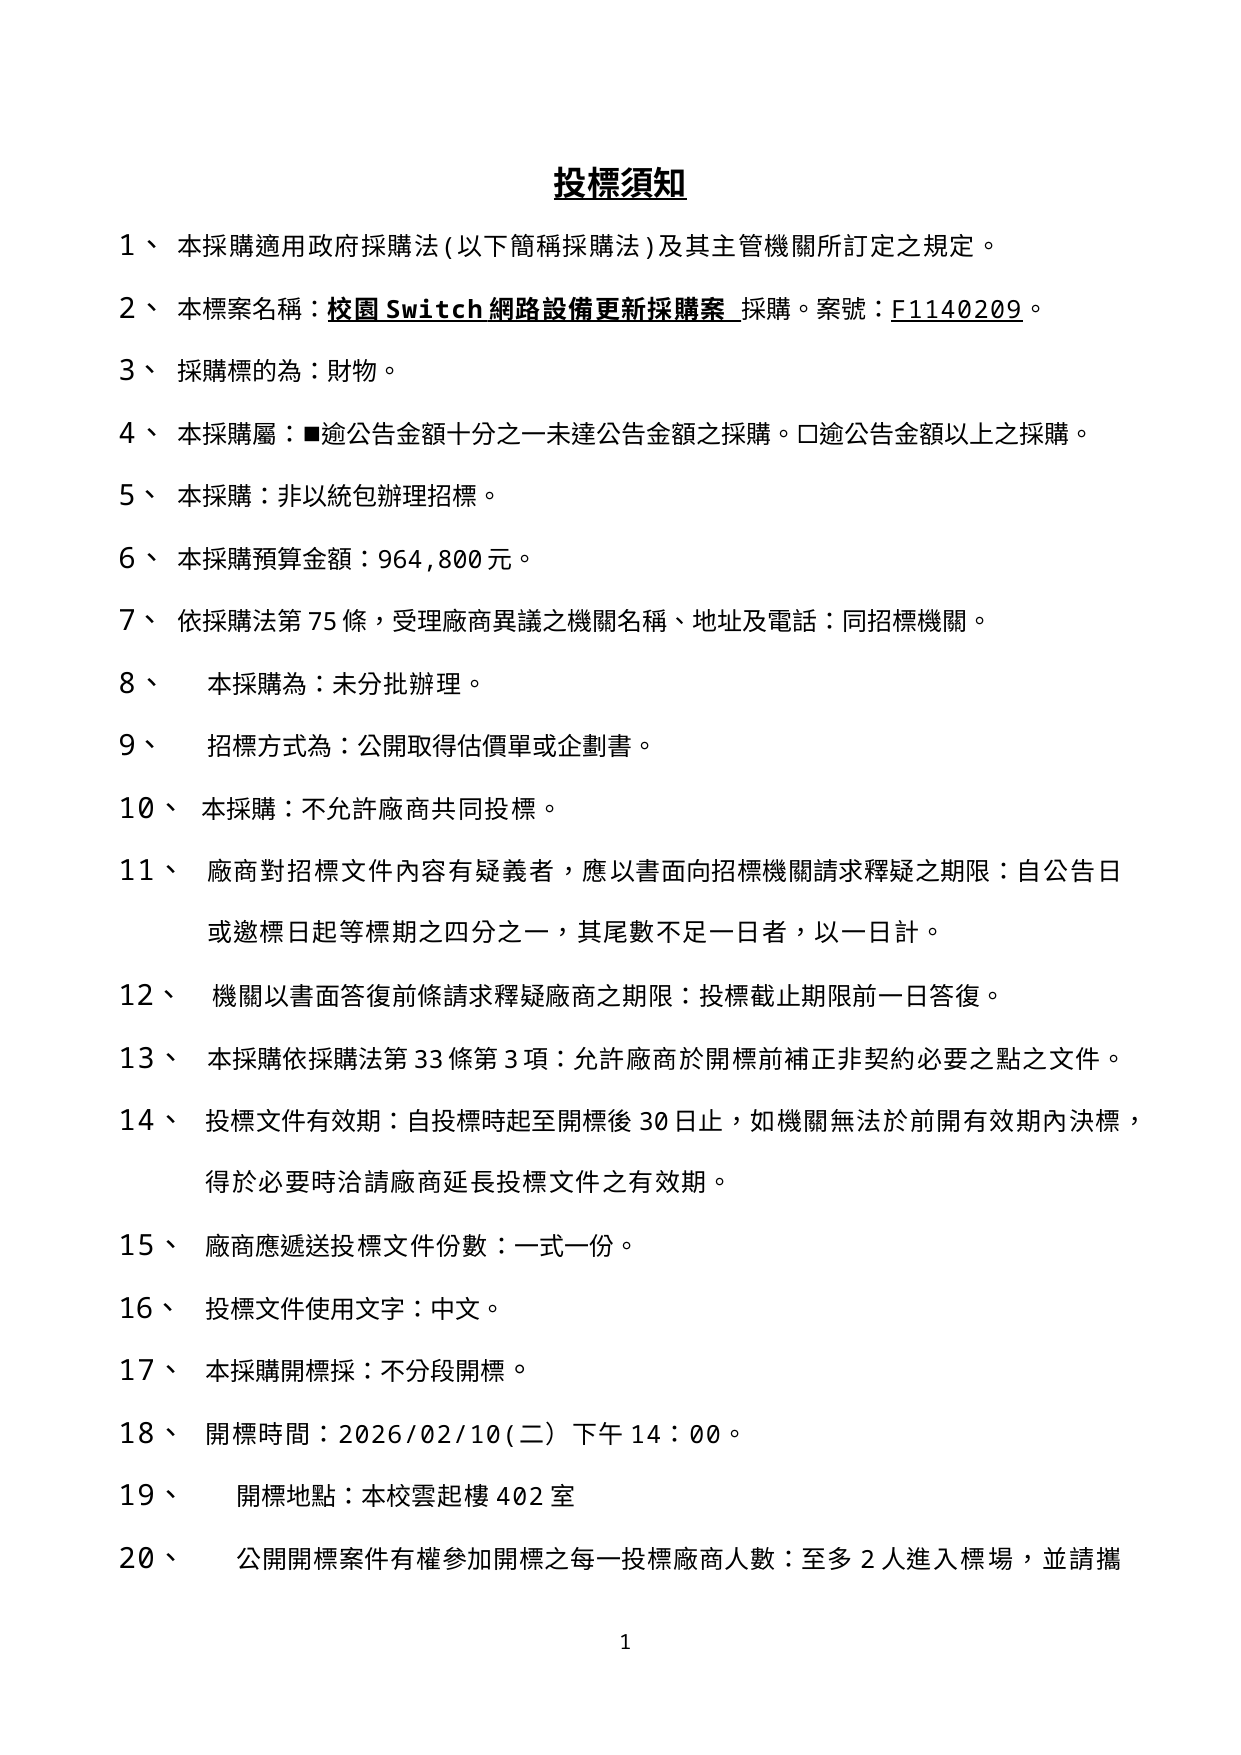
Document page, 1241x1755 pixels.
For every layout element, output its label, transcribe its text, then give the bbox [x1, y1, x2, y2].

list 採購標的為：財物。 [118, 326, 1122, 389]
list 廠商對招標文件內容有疑義者，應以書面向招標機關請求釋疑之期限：自公告日或邀標日起等標期之四分之一，其尾數不足一日者，以一日計。 [118, 826, 1122, 951]
list 本採購：非以統包辦理招標。 [118, 451, 1122, 514]
list 本採購依採購法第33條第3項：允許廠商於開標前補正非契約必要之點之文件。 [118, 1014, 1122, 1076]
list 本採購預算金額：964,800元。 [118, 514, 1122, 576]
list 本採購開標採：不分段開標。 [118, 1326, 1122, 1389]
list 投標文件有效期：自投標時起至開標後30日止，如機關無法於前開有效期內決標，得於必要時洽請廠商延長投標文件之有效期。 [118, 1076, 1122, 1201]
list 本採購為：未分批辦理。 [118, 639, 1122, 701]
list 公開開標案件有權參加開標之每一投標廠商人數：至多2人進入標場，並請攜 [118, 1514, 1122, 1576]
text 投標須知 [118, 139, 1122, 201]
list 本標案名稱：校園Switch網路設備更新採購案 採購。案號：F1140209。 [118, 264, 1122, 326]
list 本採購：不允許廠商共同投標。 [118, 764, 1122, 826]
list 招標方式為：公開取得估價單或企劃書。 [118, 701, 1122, 764]
list 本採購適用政府採購法(以下簡稱採購法)及其主管機關所訂定之規定。 [118, 201, 1122, 264]
list 廠商應遞送投標文件份數：一式一份。 [118, 1201, 1122, 1264]
list 開標時間：2026/02/10(二）下午14：00。 [118, 1389, 1122, 1451]
list 投標文件使用文字：中文。 [118, 1264, 1122, 1326]
list 開標地點：本校雲起樓402室 [118, 1451, 1122, 1514]
list 機關以書面答復前條請求釋疑廠商之期限：投標截止期限前一日答復。 [118, 951, 1122, 1014]
list 依採購法第75條，受理廠商異議之機關名稱、地址及電話：同招標機關。 [118, 576, 1122, 639]
list 本採購屬：逾公告金額十分之一未達公告金額之採購。逾公告金額以上之採購。 [118, 389, 1122, 451]
